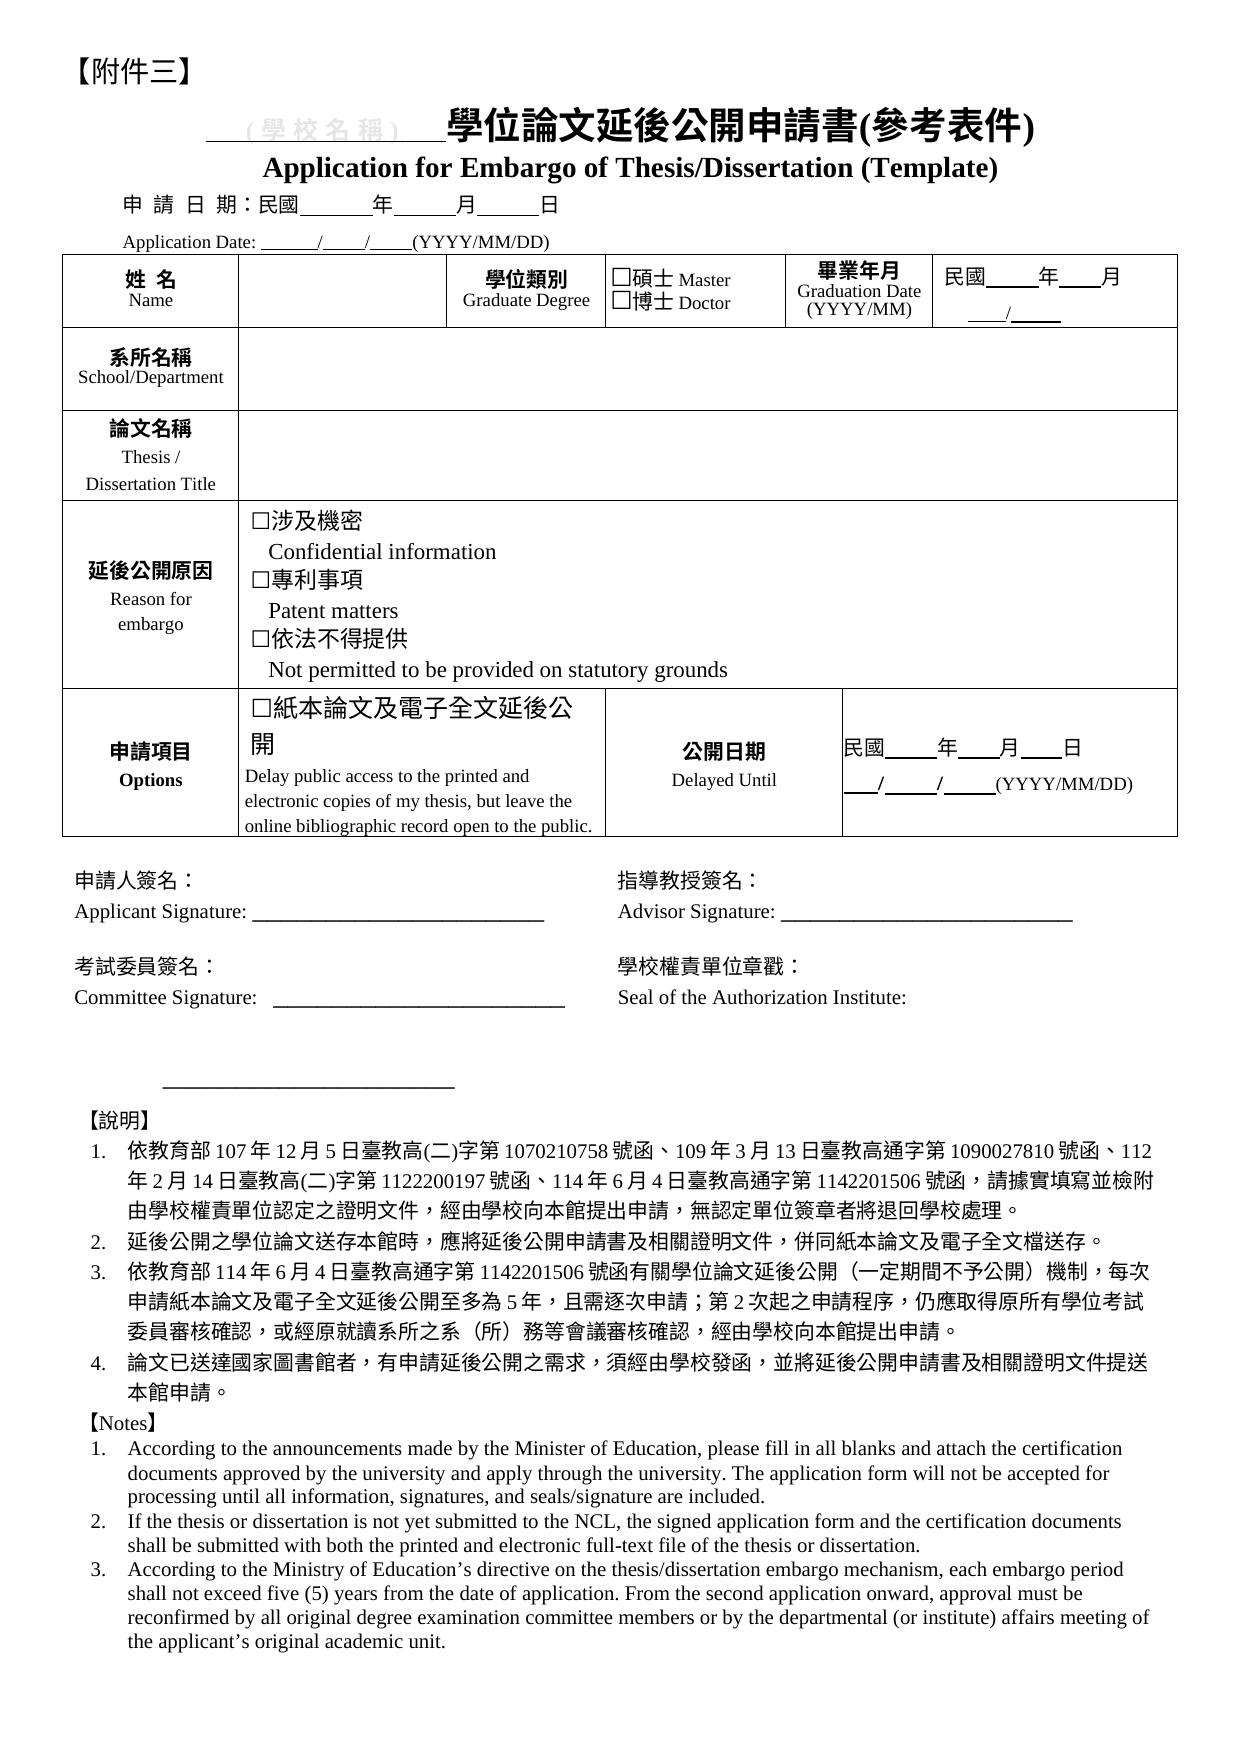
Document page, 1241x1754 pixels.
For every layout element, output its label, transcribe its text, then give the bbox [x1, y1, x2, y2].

text (學校名稱) 學位論文延後公開申請書(參考表件) [187, 96, 1053, 150]
table_cell 系所名稱 School/Department [63, 328, 238, 409]
table_cell 申請人簽名： Applicant Signature: ____________________ [62, 837, 606, 923]
table_cell [606, 1010, 1178, 1104]
table_header 姓 名 Name [63, 255, 238, 327]
table_header [239, 255, 446, 327]
text 【附件三】 [62, 48, 267, 87]
table_cell [239, 328, 1177, 409]
table_cell ☐紙本論文及電子全文延後公開 Delay public access to the printed and electronic copies of my thesis, but leave the online bibliographic record open to the public. [239, 689, 605, 836]
table_header 民國 年 月 / [933, 255, 1177, 327]
table_cell 學校權責單位章戳： Seal of the Authorization Institute: [606, 924, 1178, 1009]
table_cell 延後公開原因 Reason for embargo [63, 501, 238, 688]
table_cell ____________________ [62, 1010, 606, 1104]
table_cell 考試委員簽名： Committee Signature: ____________________ [62, 924, 606, 1009]
table_cell 論文名稱 Thesis / Dissertation Title [63, 411, 238, 500]
table_cell 【Notes】 According to the announcements made by the Minister of Education, please fill in all blanks and attach the certification documents approved by the university and apply through the university. The application form will not be accepted for processing until all information, signatures, and seals/signature are included. If the thesis or dissertation is not yet submitted to the NCL, the signed application form and the certification documents shall be submitted with both the printed and electronic full-text file of the thesis or dissertation. According to the Ministry of Education’s directive on the thesis/dissertation embargo mechanism, each embargo period shall not exceed five (5) years from the date of application. From the second application onward, approval must be reconfirmed by all original degree examination committee members or by the departmental (or institute) affairs meeting of the applicant’s original academic unit. If the thesis or dissertation has been submitted to the NCL, the university should send an official letter with the signed application form and certification documents to apply for embargo. [67, 1406, 1174, 1653]
table_cell 公開日期 Delayed Until [606, 689, 842, 836]
table_header 畢業年月 Graduation Date (YYYY/MM) [786, 255, 932, 327]
table_cell 申請項目 Options [63, 689, 238, 836]
table_header 【說明】 依教育部107年12月5日臺教高(二)字第1070210758號函、109年3月13日臺教高通字第1090027810號函、112年2月14日臺教高(二)字第1122200197號函、114年6月4日臺教高通字第1142201506號函，請據實填寫並檢附由學校權責單位認定之證明文件，經由學校向本館提出申請，無認定單位簽章者將退回學校處理。 延後公開之學位論文送存本館時，應將延後公開申請書及相關證明文件，併同紙本論文及電子全文檔送存。 依教育部114年6月4日臺教高通字第1142201506號函有關學位論文延後公開（一定期間不予公開）機制，每次申請紙本論文及電子全文延後公開至多為5年，且需逐次申請；第2次起之申請程序，仍應取得原所有學位考試委員審核確認，或經原就讀系所之系（所）務等會議審核確認，經由學校向本館提出申請。 論文已送達國家圖書館者，有申請延後公開之需求，須經由學校發函，並將延後公開申請書及相關證明文件提送本館申請。 [67, 1104, 1174, 1406]
text Application Date: / / (YYYY/MM/DD) [122, 219, 1053, 254]
table_cell 民國 年 月 日 / / (YYYY/MM/DD) [843, 689, 1177, 836]
table_cell ☐涉及機密 Confidential information ☐專利事項 Patent matters ☐依法不得提供 Not permitted to be provided on statutory grounds [239, 501, 1177, 688]
table_cell [239, 411, 1177, 500]
table_header ☐碩士Master ☐博士Doctor [606, 255, 785, 327]
table_header 學位類別 Graduate Degree [447, 255, 605, 327]
table_cell 指導教授簽名： Advisor Signature: ____________________ [606, 837, 1178, 923]
text Application for Embargo of Thesis/Dissertation (Template) [199, 150, 1053, 183]
text 申 請 日 期：民國 年 月 日 [122, 183, 1053, 219]
